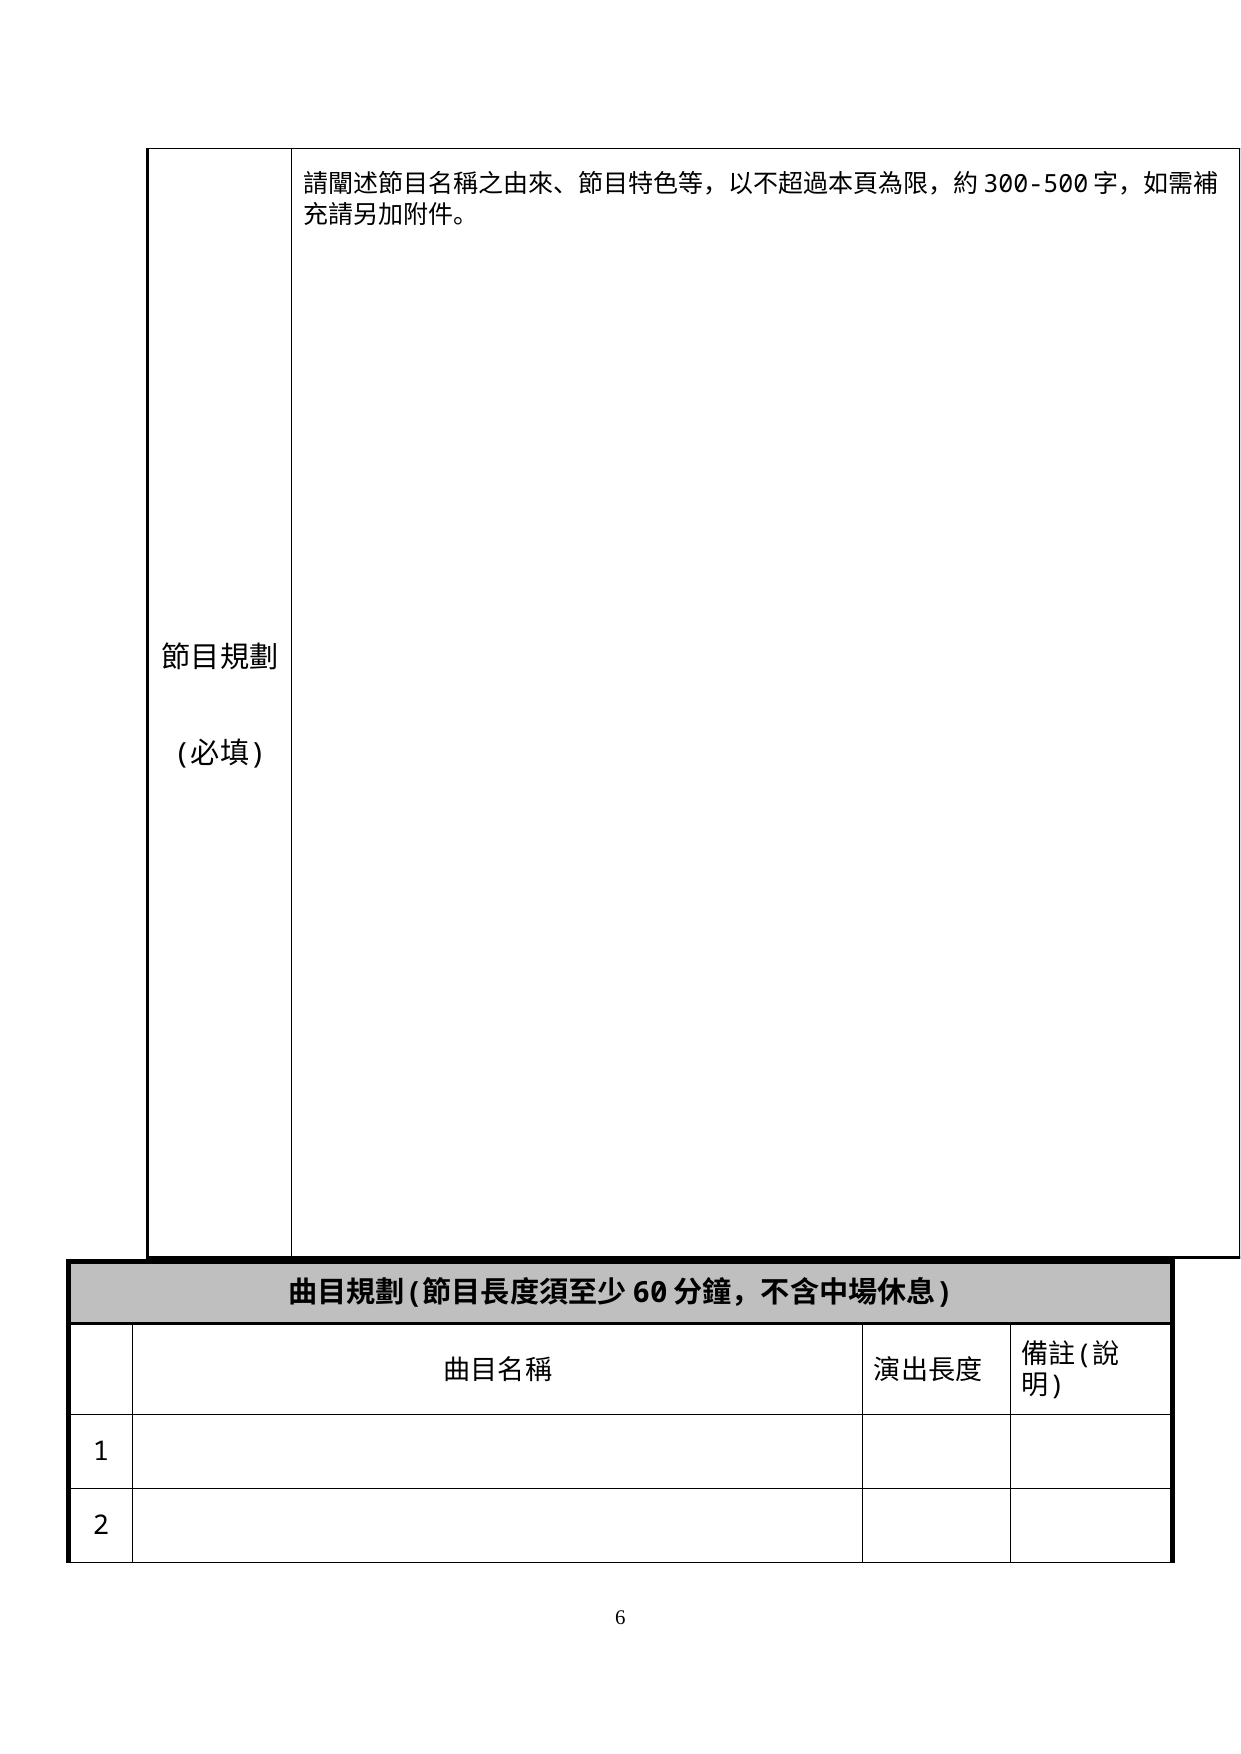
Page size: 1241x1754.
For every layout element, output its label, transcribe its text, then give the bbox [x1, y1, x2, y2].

table_cell 節目規劃 (必填) [149, 149, 291, 1256]
table_cell [1011, 1489, 1170, 1562]
table_cell 請闡述節目名稱之由來、節目特色等，以不超過本頁為限，約300-500字，如需補充請另加附件。 [292, 149, 1239, 1256]
table_cell [1011, 1415, 1170, 1488]
table_cell [71, 1325, 132, 1414]
table_cell 1 [71, 1415, 132, 1488]
table_cell 備註(說明) [1011, 1325, 1170, 1414]
table_cell 演出長度 [863, 1325, 1010, 1414]
table_cell 2 [71, 1489, 132, 1562]
table_cell 曲目名稱 [133, 1325, 862, 1414]
table_cell [133, 1415, 862, 1488]
table_cell [863, 1415, 1010, 1488]
table_cell [863, 1489, 1010, 1562]
table_header 曲目規劃(節目長度須至少60分鐘，不含中場休息) [71, 1264, 1170, 1322]
table_cell [133, 1489, 862, 1562]
